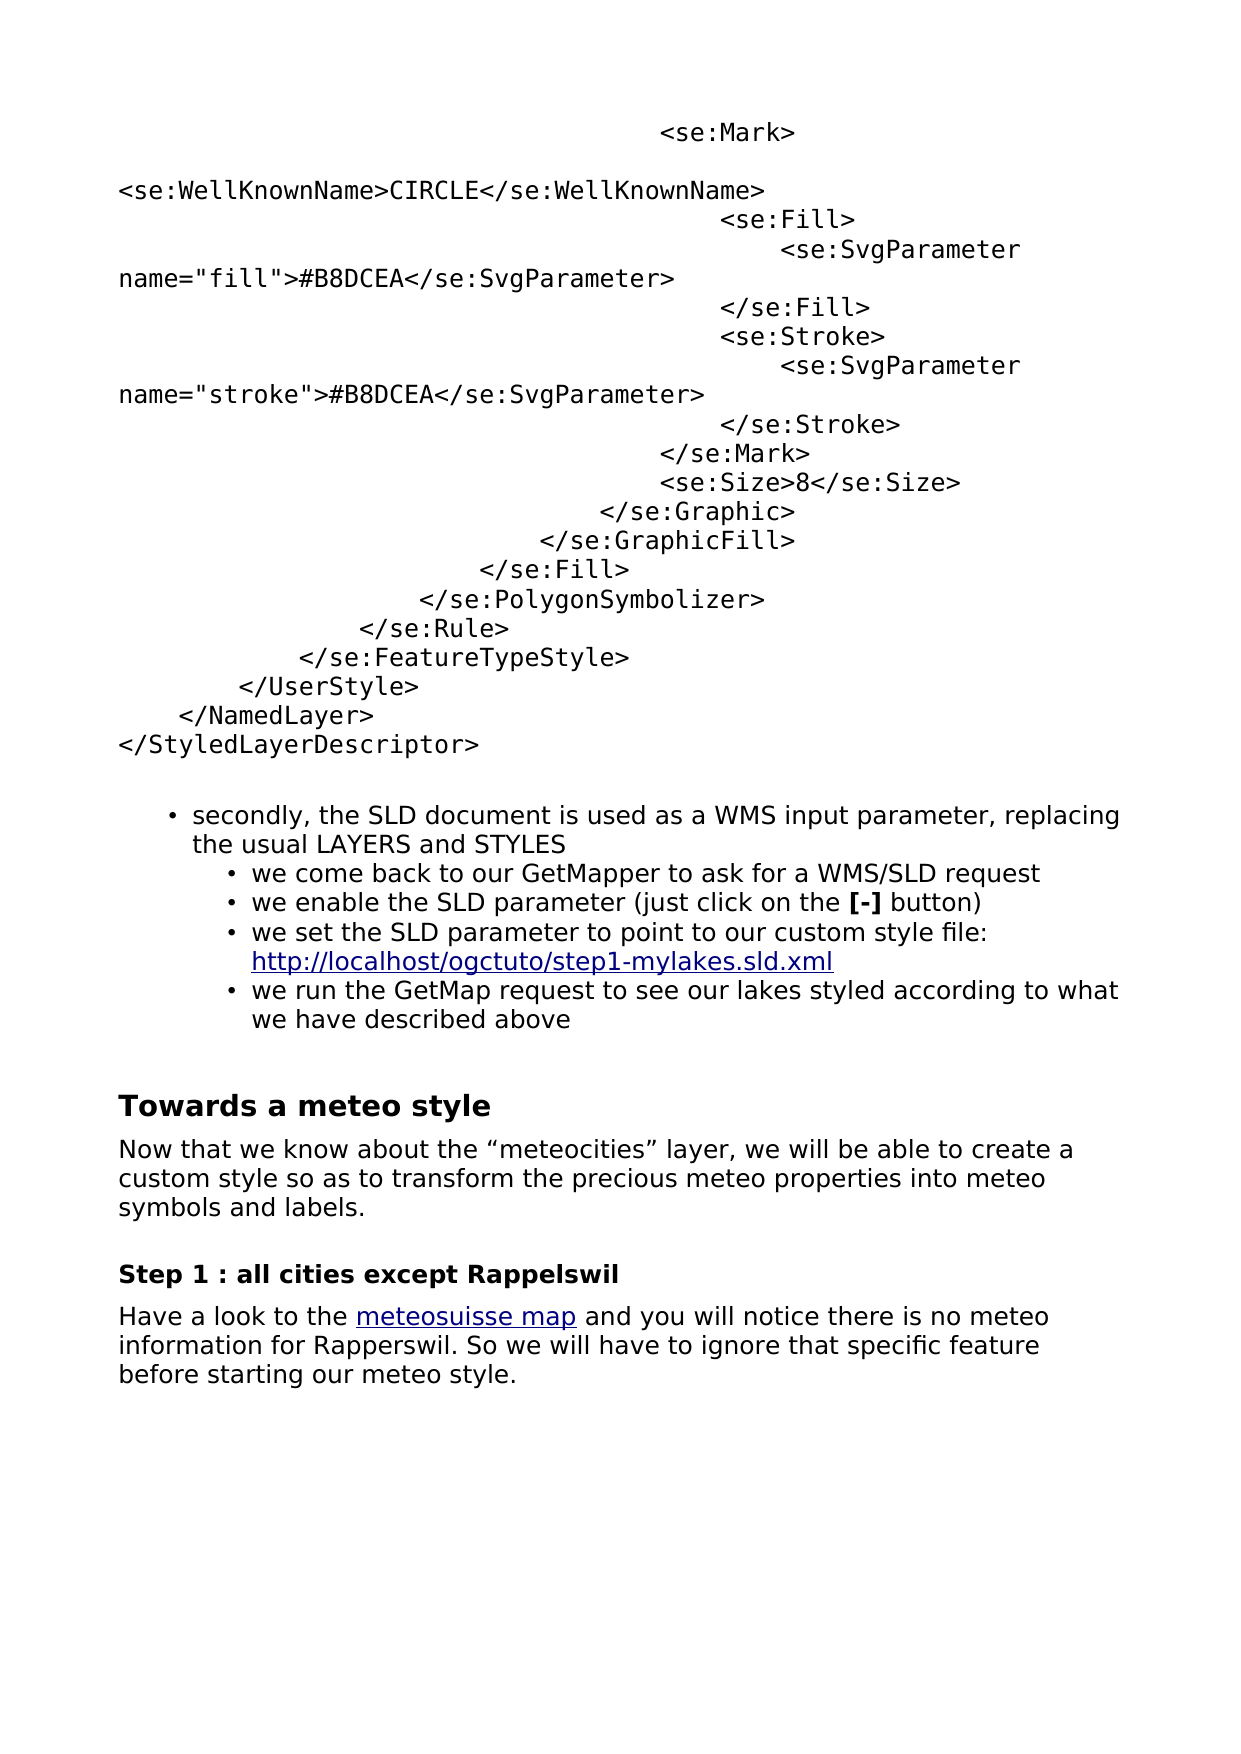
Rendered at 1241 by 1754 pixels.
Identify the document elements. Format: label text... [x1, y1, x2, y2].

text Now that we know about the “meteocities” layer, we will be able to create a custom style so as to transform the precious meteo properties into meteo symbols and labels. [118, 1135, 1122, 1223]
text <se:Mark> <se:WellKnownName>CIRCLE</se:WellKnownName> <se:Fill> <se:SvgParameter name="fill">#B8DCEA</se:SvgParameter> </se:Fill> <se:Stroke> <se:SvgParameter name="stroke">#B8DCEA</se:SvgParameter> </se:Stroke> </se:Mark> <se:Size>8</se:Size> </se:Graphic> </se:GraphicFill> </se:Fill> </se:PolygonSymbolizer> </se:Rule> </se:FeatureTypeStyle> </UserStyle> </NamedLayer> </StyledLayerDescriptor> [118, 118, 1122, 760]
list we enable the SLD parameter (just click on the [-] button) [236, 888, 1122, 918]
list we run the GetMap request to see our lakes styled according to what we have described above [236, 976, 1122, 1034]
subtitle Towards a meteo style [118, 1089, 1122, 1123]
text Have a look to the meteosuisse map and you will notice there is no meteo information for Rapperswil. So we will have to ignore that specific feature before starting our meteo style. [118, 1302, 1122, 1389]
subtitle Step 1 : all cities except Rappelswil [118, 1260, 1122, 1289]
list secondly, the SLD document is used as a WMS input parameter, replacing the usual LAYERS and STYLES [177, 801, 1122, 859]
list we come back to our GetMapper to ask for a WMS/SLD request [236, 859, 1122, 888]
list we set the SLD parameter to point to our custom style file: http://localhost/ogctuto/step1-mylakes.sld.xml [236, 918, 1122, 976]
